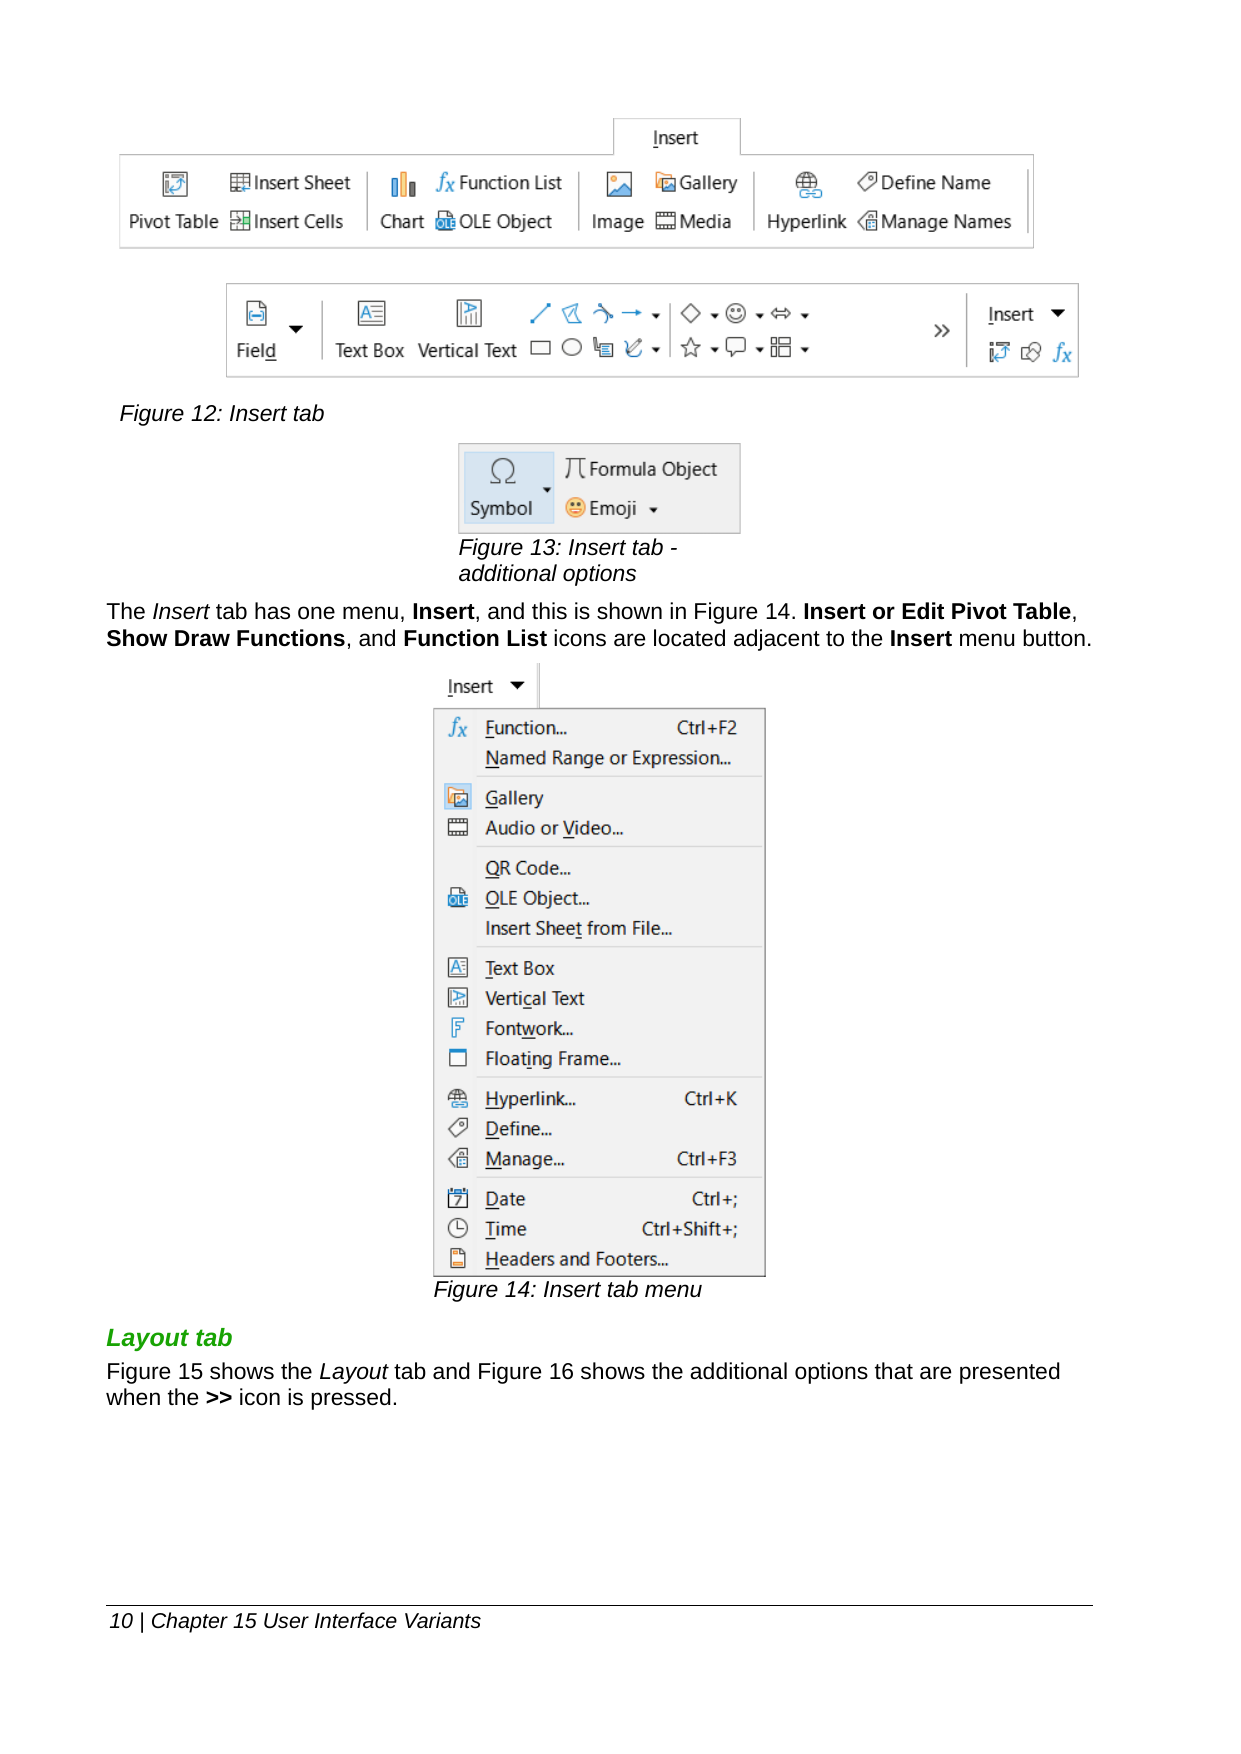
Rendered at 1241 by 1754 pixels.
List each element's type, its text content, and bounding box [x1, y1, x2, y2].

text Figure 13: Insert tab - additional options [458, 534, 741, 586]
text Figure 15 shows the Layout tab and Figure 16 shows the additional options that are presented when the >> icon is pressed. [106, 1358, 1093, 1411]
picture [458, 443, 741, 534]
text Figure 12: Insert tab [119, 401, 1079, 427]
picture [433, 663, 766, 1277]
text The Insert tab has one menu, Insert, and this is shown in Figure 14. Insert or Edit Pivot Table, Show Draw Functions, and Function List icons are located adjacent to the Insert menu button. [106, 598, 1093, 651]
subtitle Layout tab [106, 1323, 1093, 1352]
picture [119, 118, 1080, 401]
text Figure 14: Insert tab menu [433, 1277, 766, 1303]
